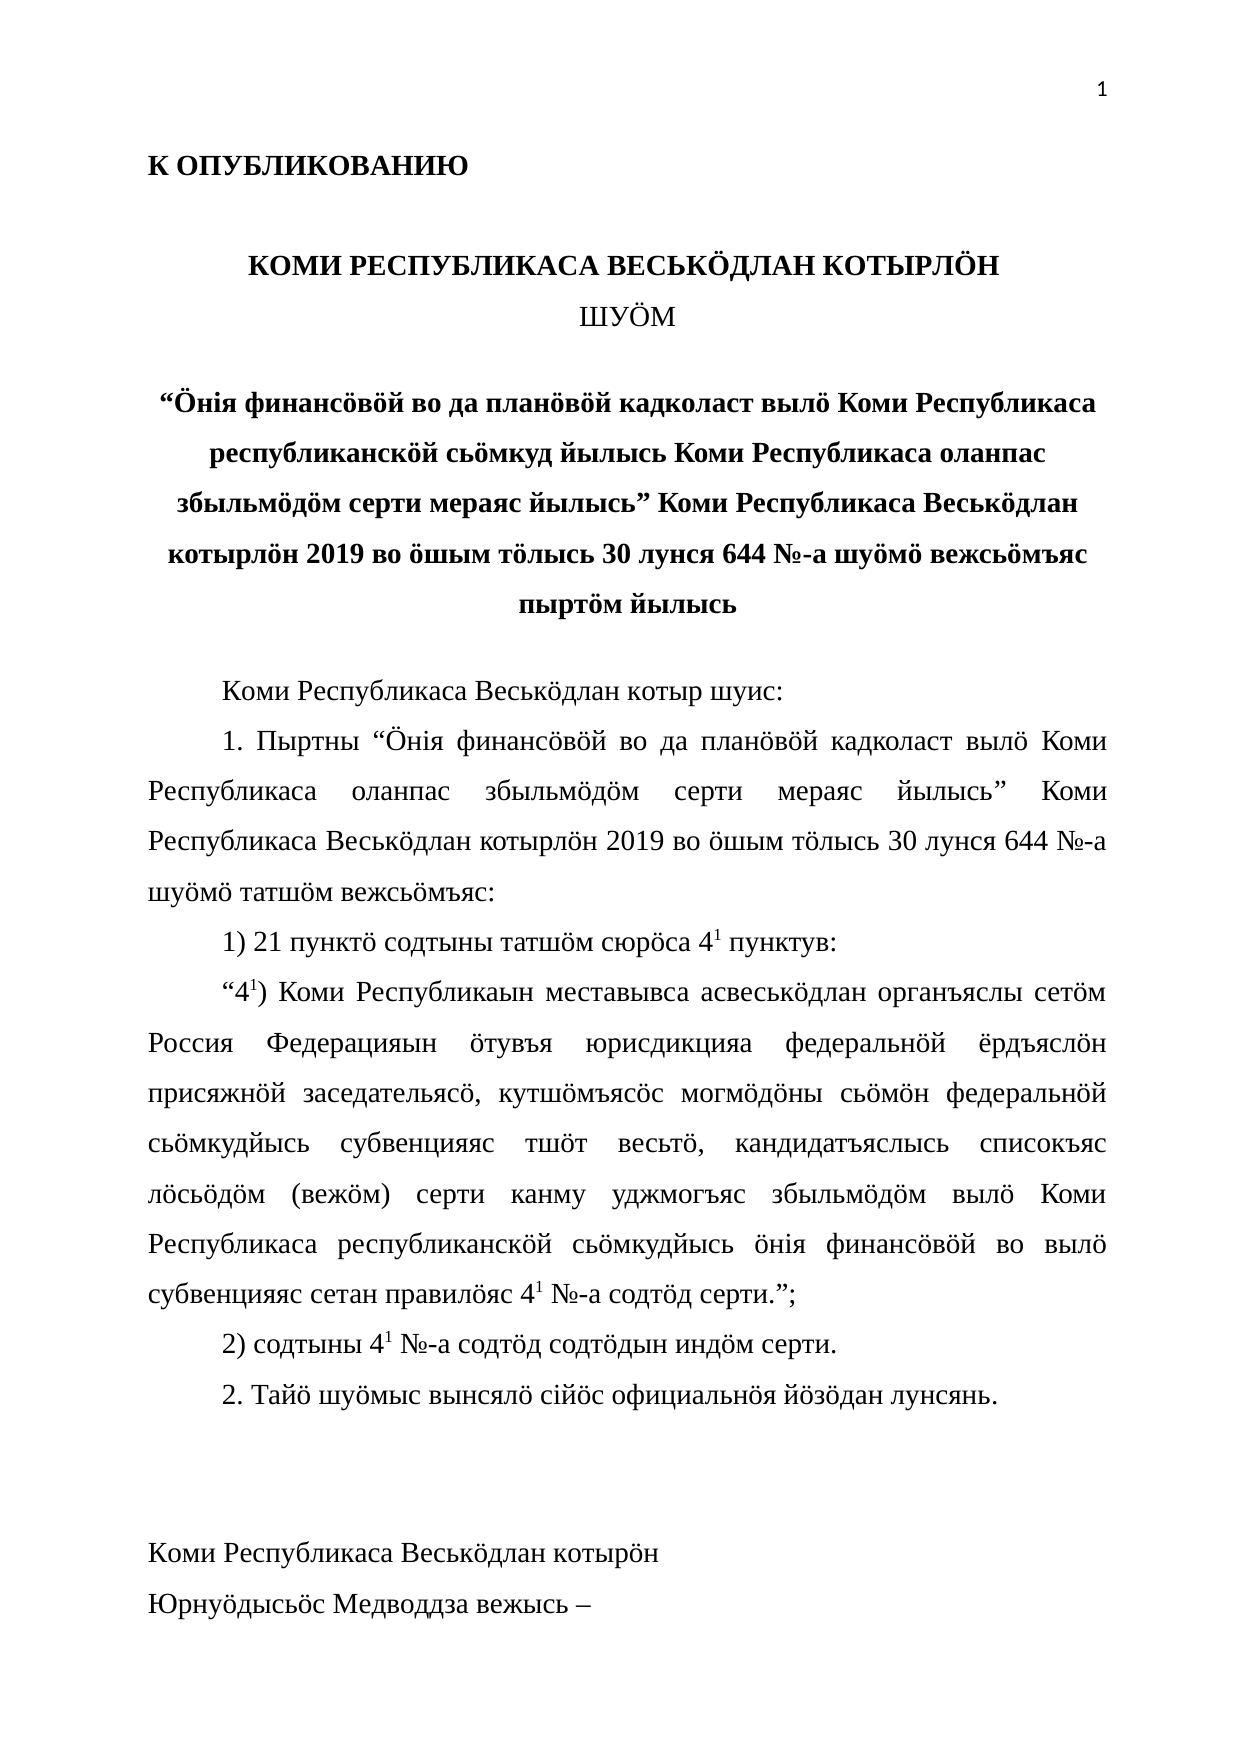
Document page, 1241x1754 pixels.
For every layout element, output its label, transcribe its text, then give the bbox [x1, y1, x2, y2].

text Коми Республикаса Веськӧдлан котырӧн [148, 1535, 1107, 1569]
text 1) 21 пунктӧ содтыны татшӧм сюрӧса 41 пунктув: [148, 924, 1107, 958]
subtitle К ОПУБЛИКОВАНИЮ [148, 148, 1107, 181]
text 2) содтыны 41 №-а содтӧд содтӧдын индӧм серти. [148, 1327, 1107, 1360]
subtitle КОМИ РЕСПУБЛИКАСА ВЕСЬКÖДЛАН КОТЫРЛӦН [148, 248, 1107, 282]
text Коми Республикаса Веськӧдлан котыр шуис: [148, 673, 1107, 706]
text 1. Пыртны “Ӧнія финансӧвӧй во да планӧвӧй кадколаст вылӧ Коми Республикаса оланпас збыльмӧдӧм серти мераяс йылысь” Коми Республикаса Веськӧдлан котырлӧн 2019 во ӧшым тӧлысь 30 лунся 644 №-а шуӧмӧ татшӧм вежсьӧмъяс: [148, 723, 1107, 907]
subtitle ШУӦМ [148, 299, 1107, 332]
text “Ӧнія финансӧвӧй во да планӧвӧй кадколаст вылӧ Коми Республикаса республиканскӧй сьӧмкуд йылысь Коми Республикаса оланпас збыльмӧдӧм серти мераяс йылысь” Коми Республикаса Веськӧдлан котырлӧн 2019 во ӧшым тӧлысь 30 лунся 644 №-а шуӧмӧ вежсьӧмъяс пыртӧм йылысь [148, 385, 1107, 620]
text Юрнуӧдысьӧс Медводдза вежысь – [148, 1586, 1107, 1619]
text 2. Тайӧ шуӧмыс вынсялӧ сійӧс официальнӧя йӧзӧдан лунсянь. [148, 1377, 1107, 1411]
text “41) Коми Республикаын меставывса асвеськӧдлан органъяслы сетӧм Россия Федерацияын ӧтувъя юрисдикцияа федеральнӧй ёрдъяслӧн присяжнӧй заседательясӧ, кутшӧмъясӧс могмӧдӧны сьӧмӧн федеральнӧй сьӧмкудйысь субвенцияяс тшӧт весьтӧ, кандидатъяслысь списокъяс лӧсьӧдӧм (вежӧм) серти канму уджмогъяс збыльмӧдӧм вылӧ Коми Республикаса республиканскӧй сьӧмкудйысь ӧнія финансӧвӧй во вылӧ субвенцияяс сетан правилӧяс 41 №-а содтӧд серти.”; [148, 974, 1107, 1310]
